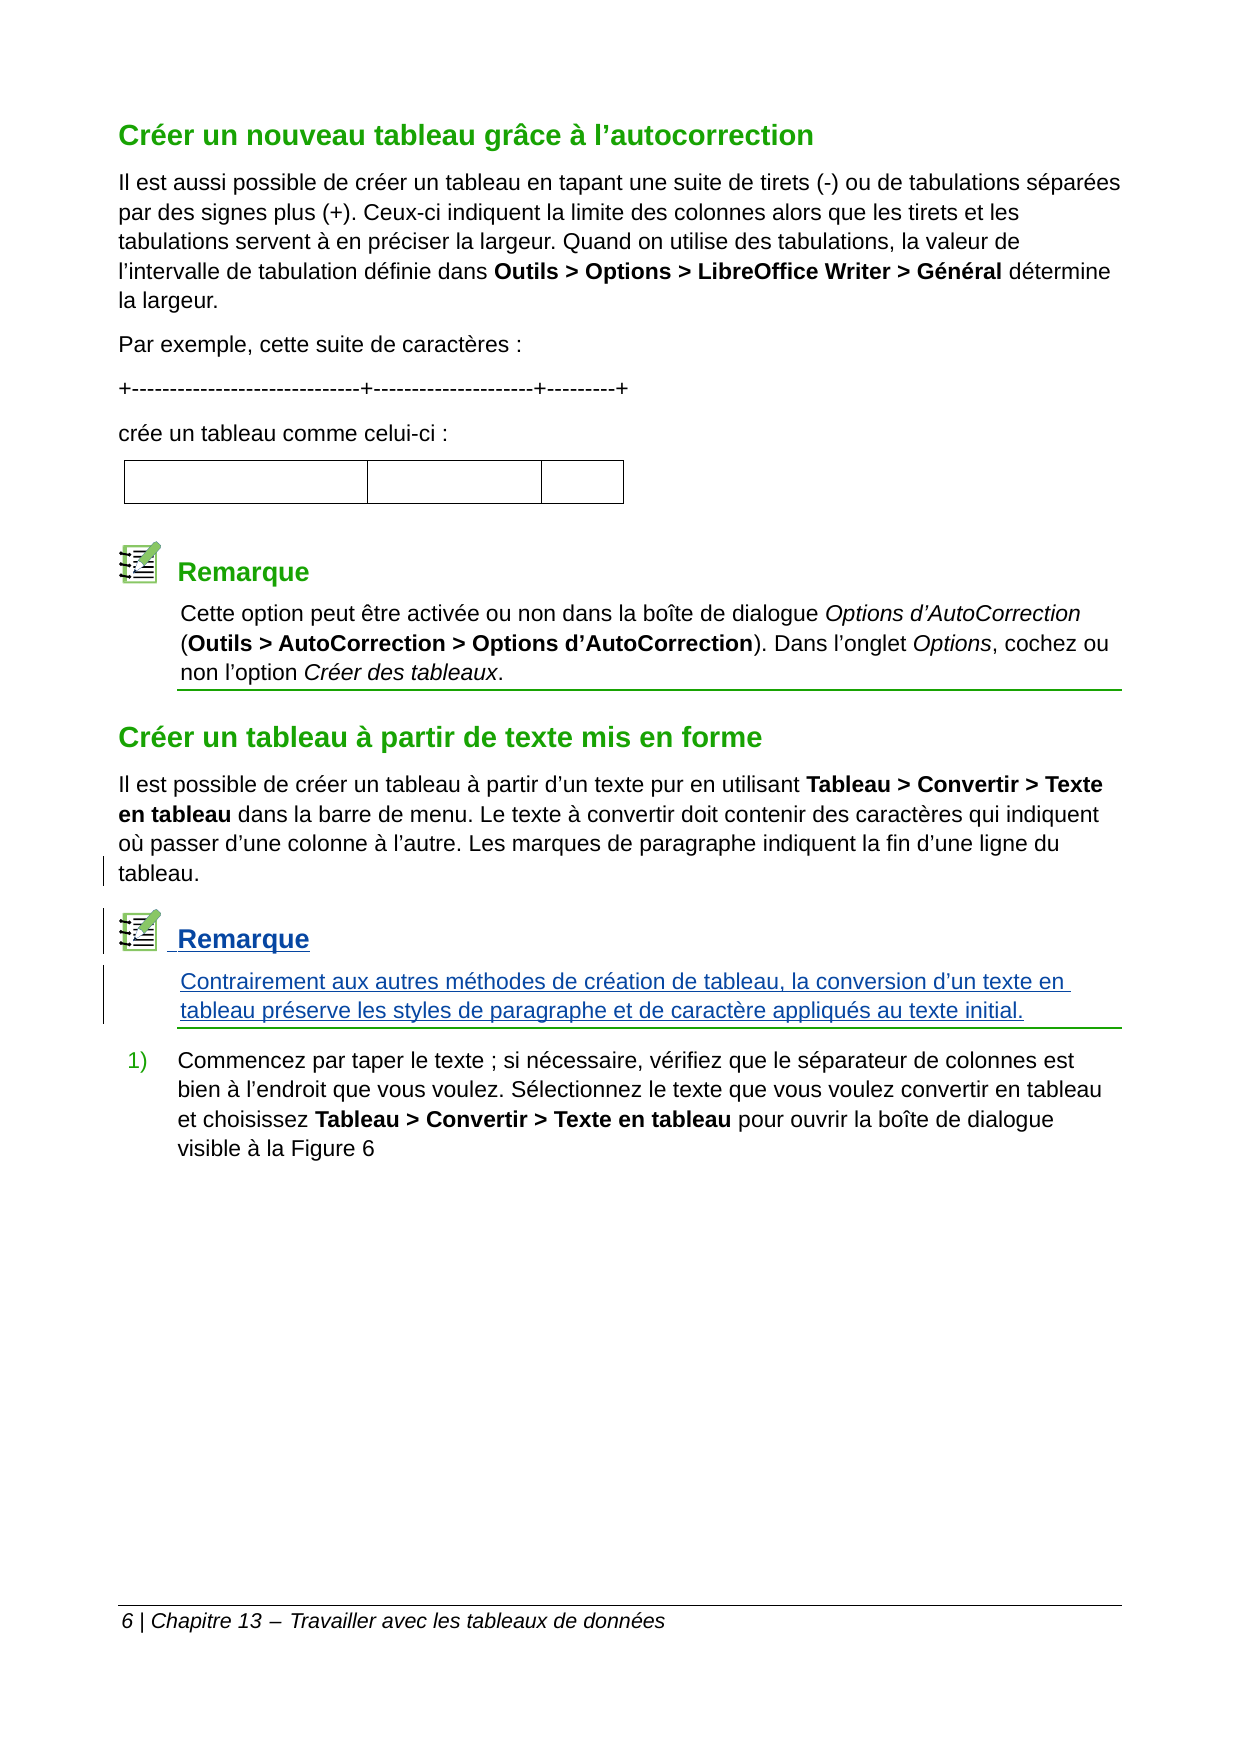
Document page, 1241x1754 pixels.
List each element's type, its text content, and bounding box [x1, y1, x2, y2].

table_header [368, 461, 541, 502]
subtitle Créer un tableau à partir de texte mis en forme [118, 720, 1122, 753]
text Contrairement aux autres méthodes de création de tableau, la conversion d’un texte en tableau préserve les styles de paragraphe et de caractère appliqués au texte initial. [177, 962, 1122, 1027]
list Remarque [118, 908, 1122, 954]
subtitle Créer un nouveau tableau grâce à l’autocorrection [118, 118, 1122, 152]
text Cette option peut être activée ou non dans la boîte de dialogue Options d’AutoCorrection (Outils > AutoCorrection > Options d’AutoCorrection). Dans l’onglet Options, cochez ou non l’option Créer des tableaux. [177, 594, 1122, 689]
text Il est possible de créer un tableau à partir d’un texte pur en utilisant Tableau > Convertir > Texte en tableau dans la barre de menu. Le texte à convertir doit contenir des caractères qui indiquent où passer d’une colonne à l’autre. Les marques de paragraphe indiquent la fin d’une ligne du tableau. [118, 768, 1122, 886]
text crée un tableau comme celui-ci : [118, 416, 1122, 446]
text Par exemple, cette suite de caractères : [118, 328, 1122, 358]
text +------------------------------+---------------------+---------+ [118, 372, 1122, 402]
table_header [542, 461, 623, 502]
list Remarque [118, 540, 1122, 587]
list Commencez par taper le texte ; si nécessaire, vérifiez que le séparateur de colonnes est bien à l’endroit que vous voulez. Sélectionnez le texte que vous voulez convertir en tableau et choisissez Tableau > Convertir > Texte en tableau pour ouvrir la boîte de dialogue visible à la Figure 6 [148, 1043, 1122, 1161]
table_header [125, 461, 367, 502]
text Il est aussi possible de créer un tableau en tapant une suite de tirets (-) ou de tabulations séparées par des signes plus (+). Ceux-ci indiquent la limite des colonnes alors que les tirets et les tabulations servent à en préciser la largeur. Quand on utilise des tabulations, la valeur de l’intervalle de tabulation définie dans Outils > Options > LibreOffice Writer > Général détermine la largeur. [118, 166, 1122, 314]
